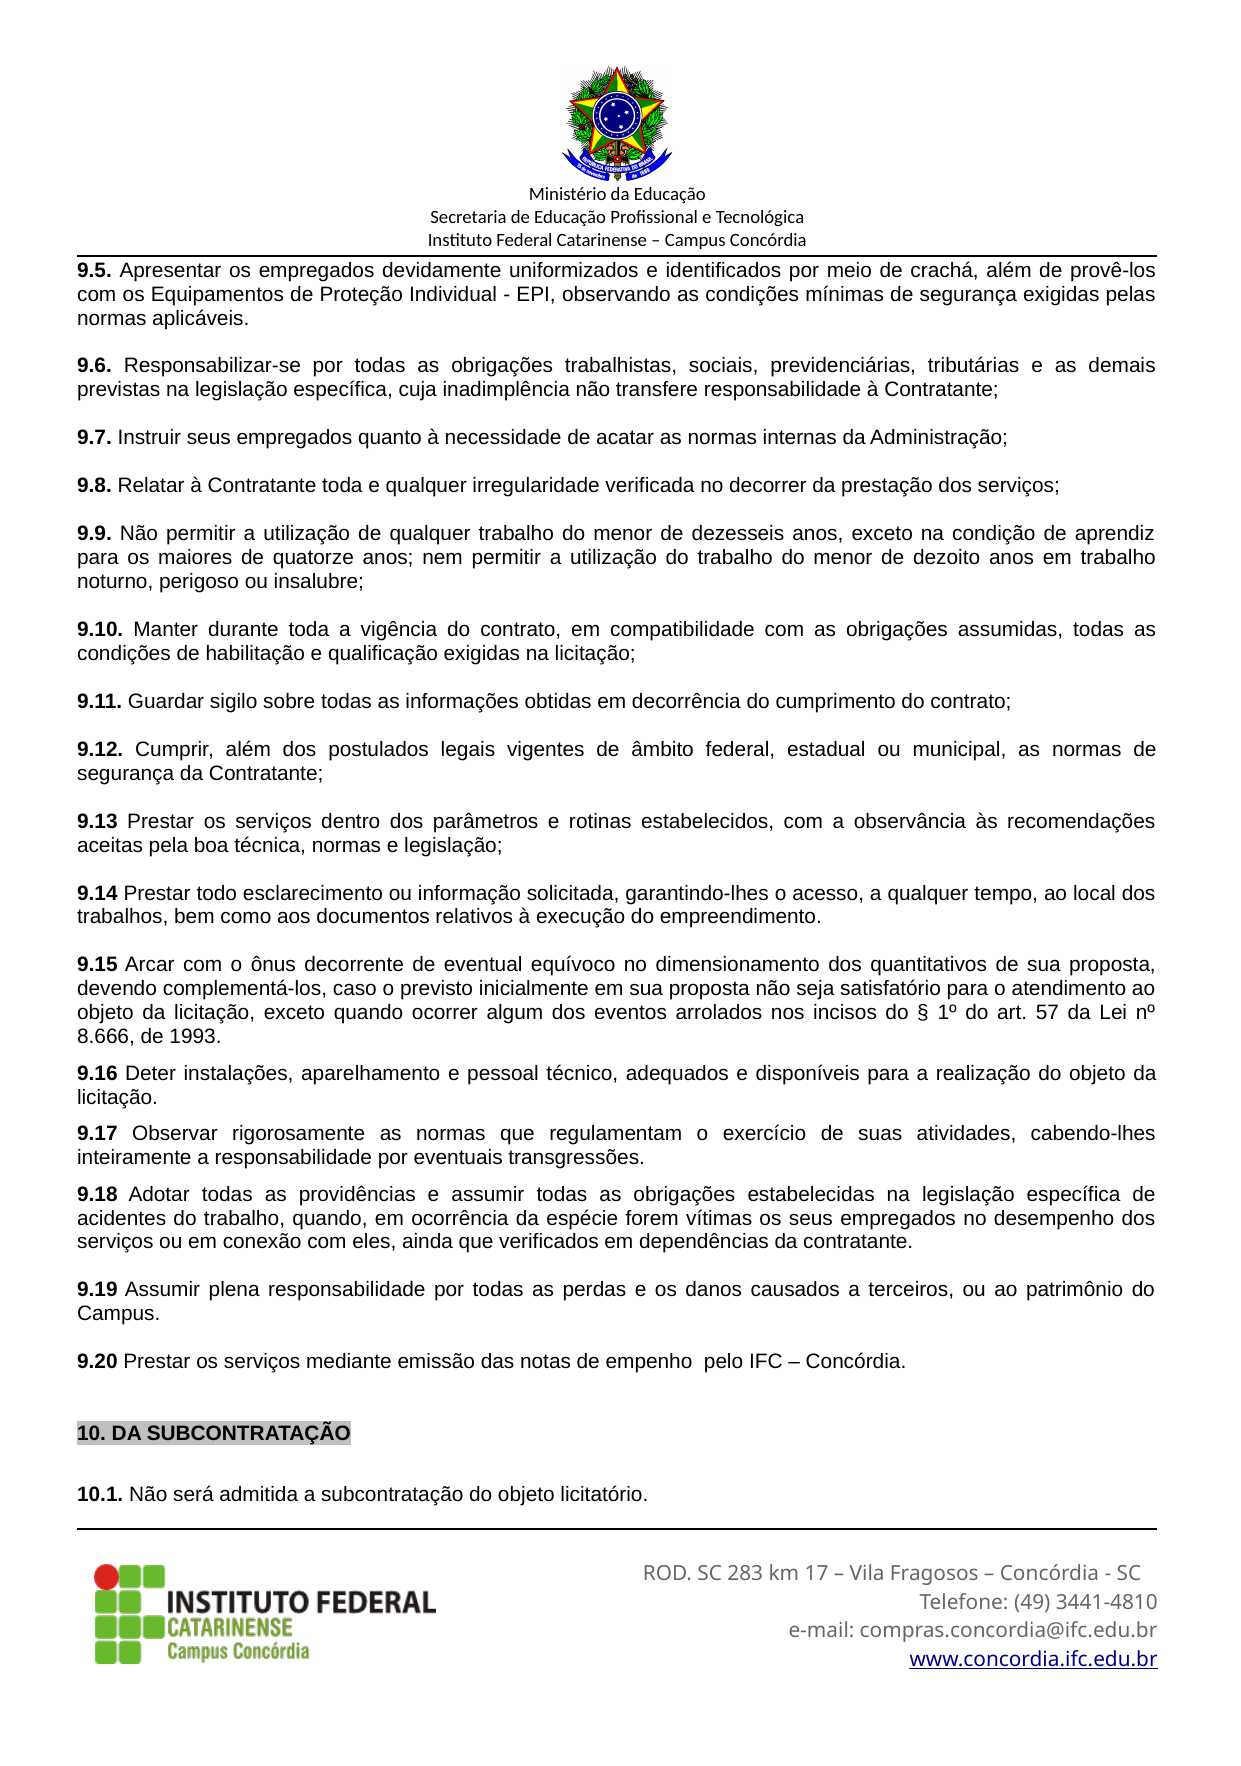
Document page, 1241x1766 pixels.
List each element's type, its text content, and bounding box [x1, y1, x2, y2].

text 9.7. Instruir seus empregados quanto à necessidade de acatar as normas internas da Administração; [77, 425, 1157, 449]
text 9.10. Manter durante toda a vigência do contrato, em compatibilidade com as obrigações assumidas, todas as condições de habilitação e qualificação exigidas na licitação; [77, 617, 1157, 665]
text 9.11. Guardar sigilo sobre todas as informações obtidas em decorrência do cumprimento do contrato; [77, 689, 1157, 713]
text 9.20 Prestar os serviços mediante emissão das notas de empenho pelo IFC – Concórdia. [77, 1349, 1157, 1373]
text 9.6. Responsabilizar-se por todas as obrigações trabalhistas, sociais, previdenciárias, tributárias e as demais previstas na legislação específica, cuja inadimplência não transfere responsabilidade à Contratante; [77, 353, 1157, 401]
text 9.13 Prestar os serviços dentro dos parâmetros e rotinas estabelecidos, com a observância às recomendações aceitas pela boa técnica, normas e legislação; [77, 808, 1157, 856]
text 9.15 Arcar com o ônus decorrente de eventual equívoco no dimensionamento dos quantitativos de sua proposta, devendo complementá-los, caso o previsto inicialmente em sua proposta não seja satisfatório para o atendimento ao objeto da licitação, exceto quando ocorrer algum dos eventos arrolados nos incisos do § 1º do art. 57 da Lei nº 8.666, de 1993. [77, 952, 1157, 1048]
text 9.12. Cumprir, além dos postulados legais vigentes de âmbito federal, estadual ou municipal, as normas de segurança da Contratante; [77, 737, 1157, 784]
text 9.18 Adotar todas as providências e assumir todas as obrigações estabelecidas na legislação específica de acidentes do trabalho, quando, em ocorrência da espécie forem vítimas os seus empregados no desempenho dos serviços ou em conexão com eles, ainda que verificados em dependências da contratante. [77, 1181, 1157, 1253]
text 9.5. Apresentar os empregados devidamente uniformizados e identificados por meio de crachá, além de provê-los com os Equipamentos de Proteção Individual - EPI, observando as condições mínimas de segurança exigidas pelas normas aplicáveis. [77, 257, 1157, 329]
text 9.9. Não permitir a utilização de qualquer trabalho do menor de dezesseis anos, exceto na condição de aprendiz para os maiores de quatorze anos; nem permitir a utilização do trabalho do menor de dezoito anos em trabalho noturno, perigoso ou insalubre; [77, 521, 1157, 593]
text 9.17 Observar rigorosamente as normas que regulamentam o exercício de suas atividades, cabendo-lhes inteiramente a responsabilidade por eventuais transgressões. [77, 1121, 1157, 1169]
text 9.16 Deter instalações, aparelhamento e pessoal técnico, adequados e disponíveis para a realização do objeto da licitação. [77, 1061, 1157, 1108]
picture [94, 1564, 436, 1664]
text 9.14 Prestar todo esclarecimento ou informação solicitada, garantindo-lhes o acesso, a qualquer tempo, ao local dos trabalhos, bem como aos documentos relativos à execução do empreendimento. [77, 880, 1157, 928]
text 10.1. Não será admitida a subcontratação do objeto licitatório. [77, 1481, 1157, 1505]
text 9.19 Assumir plena responsabilidade por todas as perdas e os danos causados a terceiros, ou ao patrimônio do Campus. [77, 1277, 1157, 1325]
text 9.8. Relatar à Contratante toda e qualquer irregularidade verificada no decorrer da prestação dos serviços; [77, 473, 1157, 497]
text 10. DA SUBCONTRATAÇÃO [77, 1421, 1157, 1445]
